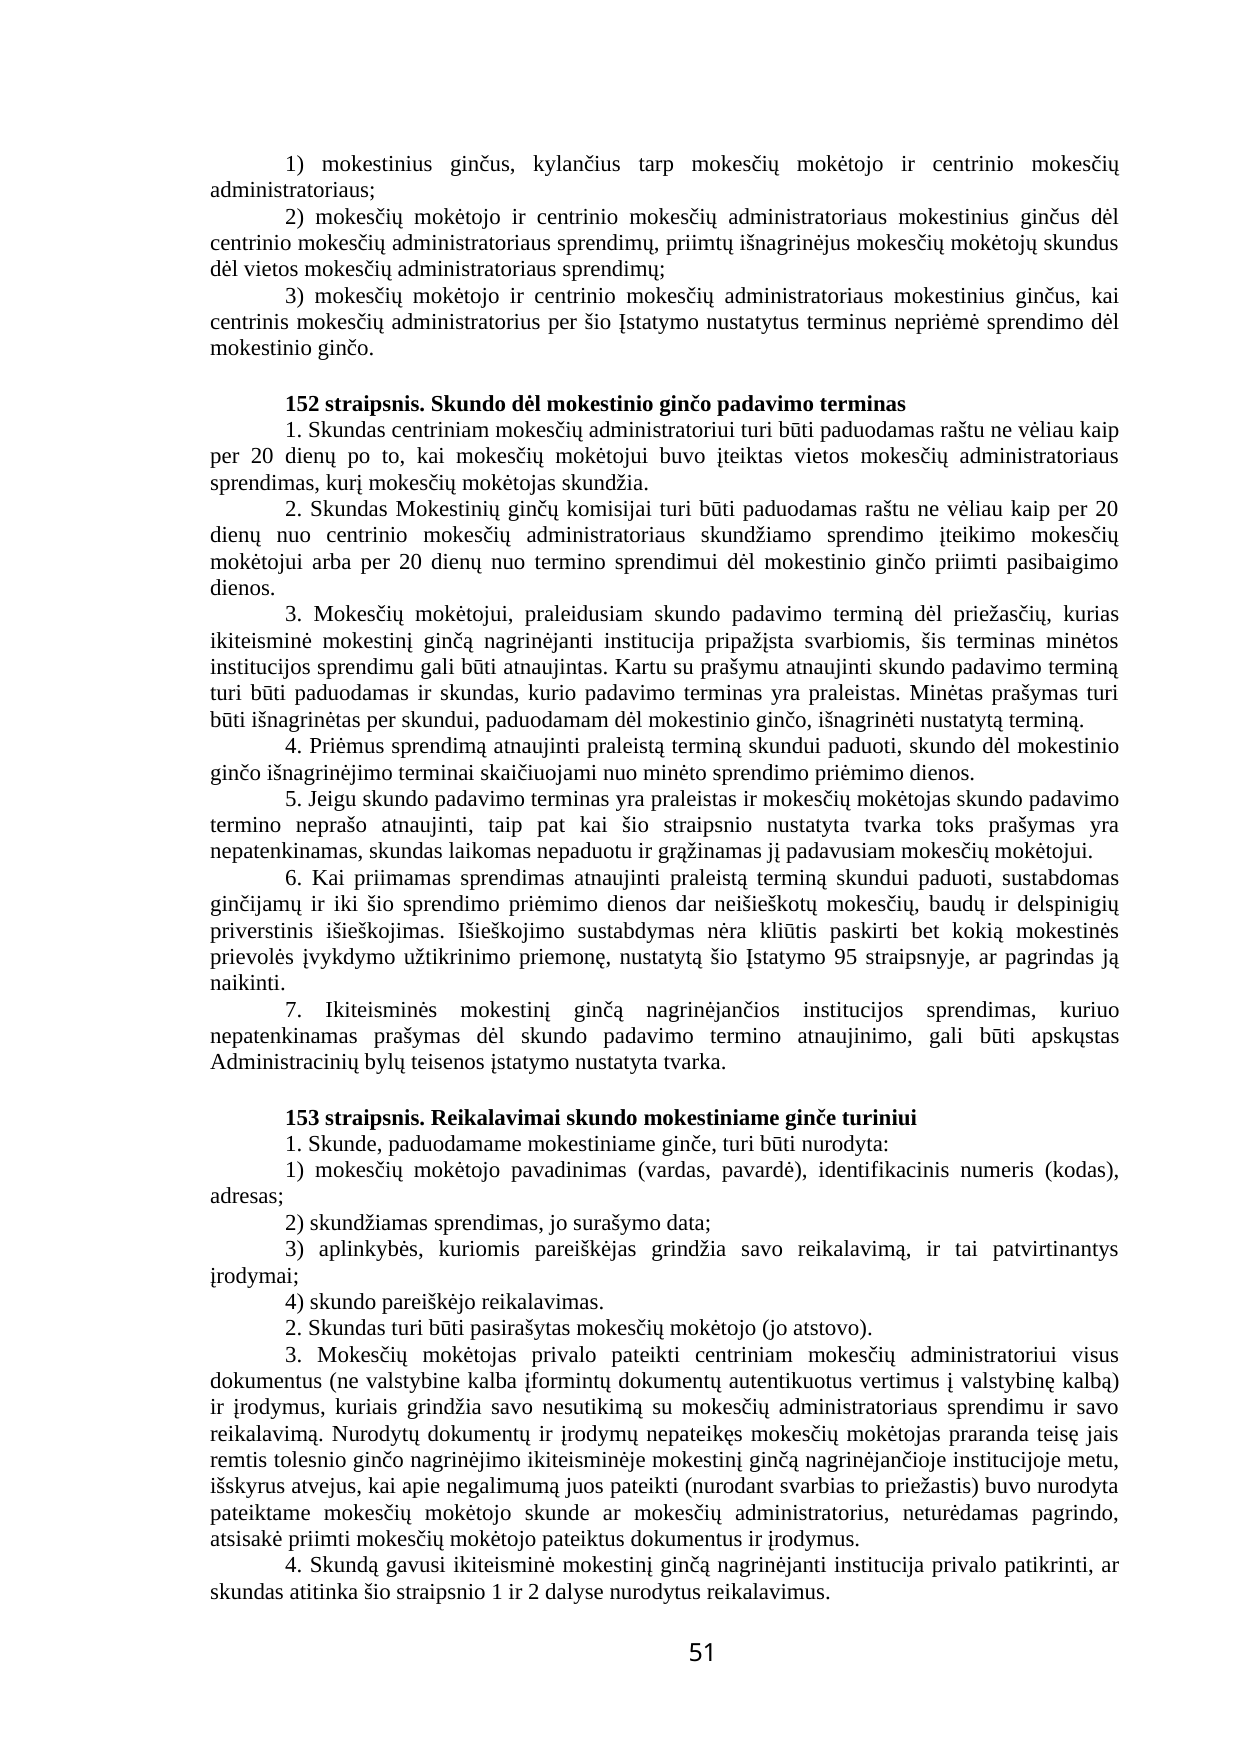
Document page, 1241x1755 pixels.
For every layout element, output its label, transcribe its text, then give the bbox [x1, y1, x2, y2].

text 152 straipsnis. Skundo dėl mokestinio ginčo padavimo terminas [210, 389, 1120, 416]
text 2. Skundas Mokestinių ginčų komisijai turi būti paduodamas raštu ne vėliau kaip per 20 dienų nuo centrinio mokesčių administratoriaus skundžiamo sprendimo įteikimo mokesčių mokėtojui arba per 20 dienų nuo termino sprendimui dėl mokestinio ginčo priimti pasibaigimo dienos. [210, 495, 1120, 600]
text 7. Ikiteisminės mokestinį ginčą nagrinėjančios institucijos sprendimas, kuriuo nepatenkinamas prašymas dėl skundo padavimo termino atnaujinimo, gali būti apskųstas Administracinių bylų teisenos įstatymo nustatyta tvarka. [210, 996, 1120, 1075]
text 3. Mokesčių mokėtojas privalo pateikti centriniam mokesčių administratoriui visus dokumentus (ne valstybine kalba įformintų dokumentų autentikuotus vertimus į valstybinę kalbą) ir įrodymus, kuriais grindžia savo nesutikimą su mokesčių administratoriaus sprendimu ir savo reikalavimą. Nurodytų dokumentų ir įrodymų nepateikęs mokesčių mokėtojas praranda teisę jais remtis tolesnio ginčo nagrinėjimo ikiteisminėje mokestinį ginčą nagrinėjančioje institucijoje metu, išskyrus atvejus, kai apie negalimumą juos pateikti (nurodant svarbias to priežastis) buvo nurodyta pateiktame mokesčių mokėtojo skunde ar mokesčių administratorius, neturėdamas pagrindo, atsisakė priimti mokesčių mokėtojo pateiktus dokumentus ir įrodymus. [210, 1341, 1120, 1552]
text 1. Skunde, paduodamame mokestiniame ginče, turi būti nurodyta: [210, 1130, 1120, 1156]
text 6. Kai priimamas sprendimas atnaujinti praleistą terminą skundui paduoti, sustabdomas ginčijamų ir iki šio sprendimo priėmimo dienos dar neišieškotų mokesčių, baudų ir delspinigių priverstinis išieškojimas. Išieškojimo sustabdymas nėra kliūtis paskirti bet kokią mokestinės prievolės įvykdymo užtikrinimo priemonę, nustatytą šio Įstatymo 95 straipsnyje, ar pagrindas ją naikinti. [210, 864, 1120, 996]
text 3. Mokesčių mokėtojui, praleidusiam skundo padavimo terminą dėl priežasčių, kurias ikiteisminė mokestinį ginčą nagrinėjanti institucija pripažįsta svarbiomis, šis terminas minėtos institucijos sprendimu gali būti atnaujintas. Kartu su prašymu atnaujinti skundo padavimo terminą turi būti paduodamas ir skundas, kurio padavimo terminas yra praleistas. Minėtas prašymas turi būti išnagrinėtas per skundui, paduodamam dėl mokestinio ginčo, išnagrinėti nustatytą terminą. [210, 600, 1120, 732]
text 1. Skundas centriniam mokesčių administratoriui turi būti paduodamas raštu ne vėliau kaip per 20 dienų po to, kai mokesčių mokėtojui buvo įteiktas vietos mokesčių administratoriaus sprendimas, kurį mokesčių mokėtojas skundžia. [210, 416, 1120, 495]
text 2) mokesčių mokėtojo ir centrinio mokesčių administratoriaus mokestinius ginčus dėl centrinio mokesčių administratoriaus sprendimų, priimtų išnagrinėjus mokesčių mokėtojų skundus dėl vietos mokesčių administratoriaus sprendimų; [210, 203, 1120, 282]
text 4. Skundą gavusi ikiteisminė mokestinį ginčą nagrinėjanti institucija privalo patikrinti, ar skundas atitinka šio straipsnio 1 ir 2 dalyse nurodytus reikalavimus. [210, 1552, 1120, 1604]
text 153 straipsnis. Reikalavimai skundo mokestiniame ginče turiniui [210, 1103, 1120, 1130]
text 1) mokesčių mokėtojo pavadinimas (vardas, pavardė), identifikacinis numeris (kodas), adresas; [210, 1156, 1120, 1209]
text 4) skundo pareiškėjo reikalavimas. [210, 1288, 1120, 1314]
text 1) mokestinius ginčus, kylančius tarp mokesčių mokėtojo ir centrinio mokesčių administratoriaus; [210, 150, 1120, 203]
text 2) skundžiamas sprendimas, jo surašymo data; [210, 1209, 1120, 1235]
text 2. Skundas turi būti pasirašytas mokesčių mokėtojo (jo atstovo). [210, 1314, 1120, 1341]
text 4. Priėmus sprendimą atnaujinti praleistą terminą skundui paduoti, skundo dėl mokestinio ginčo išnagrinėjimo terminai skaičiuojami nuo minėto sprendimo priėmimo dienos. [210, 732, 1120, 785]
text 5. Jeigu skundo padavimo terminas yra praleistas ir mokesčių mokėtojas skundo padavimo termino neprašo atnaujinti, taip pat kai šio straipsnio nustatyta tvarka toks prašymas yra nepatenkinamas, skundas laikomas nepaduotu ir grąžinamas jį padavusiam mokesčių mokėtojui. [210, 785, 1120, 864]
text 3) mokesčių mokėtojo ir centrinio mokesčių administratoriaus mokestinius ginčus, kai centrinis mokesčių administratorius per šio Įstatymo nustatytus terminus nepriėmė sprendimo dėl mokestinio ginčo. [210, 282, 1120, 361]
text 3) aplinkybės, kuriomis pareiškėjas grindžia savo reikalavimą, ir tai patvirtinantys įrodymai; [210, 1235, 1120, 1288]
